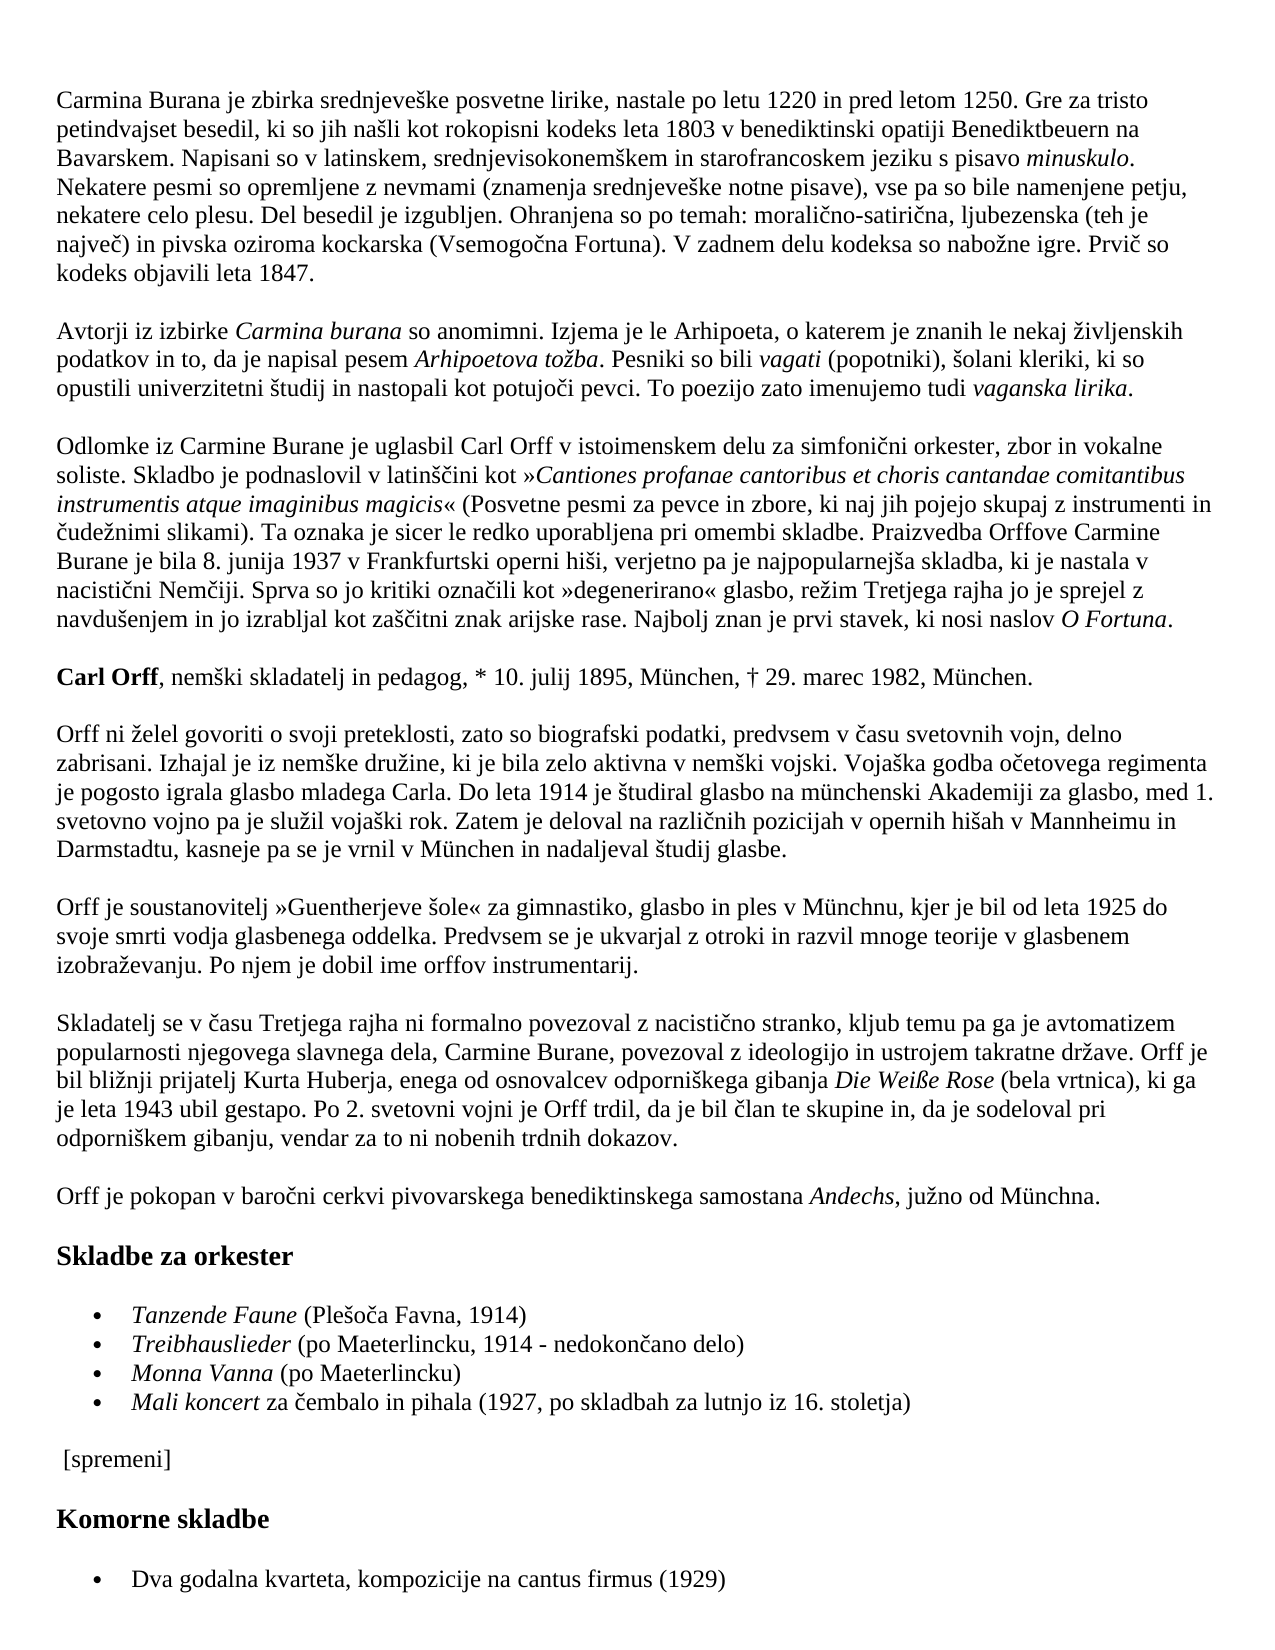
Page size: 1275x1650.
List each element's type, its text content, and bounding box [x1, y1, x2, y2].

text Orff je pokopan v baročni cerkvi pivovarskega benediktinskega samostana Andechs, južno od Münchna. [56, 1181, 1219, 1209]
list Mali koncert za čembalo in pihala (1927, po skladbah za lutnjo iz 16. stoletja) [94, 1387, 1219, 1415]
text Odlomke iz Carmine Burane je uglasbil Carl Orff v istoimenskem delu za simfonični orkester, zbor in vokalne soliste. Skladbo je podnaslovil v latinščini kot »Cantiones profanae cantoribus et choris cantandae comitantibus instrumentis atque imaginibus magicis« (Posvetne pesmi za pevce in zbore, ki naj jih pojejo skupaj z instrumenti in čudežnimi slikami). Ta oznaka je sicer le redko uporabljena pri omembi skladbe. Praizvedba Orffove Carmine Burane je bila 8. junija 1937 v Frankfurtski operni hiši, verjetno pa je najpopularnejša skladba, ki je nastala v nacistični Nemčiji. Sprva so jo kritiki označili kot »degenerirano« glasbo, režim Tretjega rajha jo je sprejel z navdušenjem in jo izrabljal kot zaščitni znak arijske rase. Najbolj znan je prvi stavek, ki nosi naslov O Fortuna. [56, 431, 1219, 632]
list Dva godalna kvarteta, kompozicije na cantus firmus (1929) [94, 1564, 1219, 1593]
list Tanzende Faune (Plešoča Favna, 1914) [94, 1300, 1219, 1329]
text Orff ni želel govoriti o svoji preteklosti, zato so biografski podatki, predvsem v času svetovnih vojn, delno zabrisani. Izhajal je iz nemške družine, ki je bila zelo aktivna v nemški vojski. Vojaška godba očetovega regimenta je pogosto igrala glasbo mladega Carla. Do leta 1914 je študiral glasbo na münchenski Akademiji za glasbo, med 1. svetovno vojno pa je služil vojaški rok. Zatem je deloval na različnih pozicijah v opernih hišah v Mannheimu in Darmstadtu, kasneje pa se je vrnil v München in nadaljeval študij glasbe. [56, 719, 1219, 863]
text Orff je soustanovitelj »Guentherjeve šole« za gimnastiko, glasbo in ples v Münchnu, kjer je bil od leta 1925 do svoje smrti vodja glasbenega oddelka. Predvsem se je ukvarjal z otroki in razvil mnoge teorije v glasbenem izobraževanju. Po njem je dobil ime orffov instrumentarij. [56, 892, 1219, 979]
subtitle Skladbe za orkester [56, 1239, 1219, 1271]
text Avtorji iz izbirke Carmina burana so anomimni. Izjema je le Arhipoeta, o katerem je znanih le nekaj življenskih podatkov in to, da je napisal pesem Arhipoetova tožba. Pesniki so bili vagati (popotniki), šolani kleriki, ki so opustili univerzitetni študij in nastopali kot potujoči pevci. To poezijo zato imenujemo tudi vaganska lirika. [56, 316, 1219, 402]
text [spremeni] [63, 1444, 1219, 1473]
text Skladatelj se v času Tretjega rajha ni formalno povezoval z nacistično stranko, kljub temu pa ga je avtomatizem popularnosti njegovega slavnega dela, Carmine Burane, povezoval z ideologijo in ustrojem takratne države. Orff je bil bližnji prijatelj Kurta Huberja, enega od osnovalcev odporniškega gibanja Die Weiße Rose (bela vrtnica), ki ga je leta 1943 ubil gestapo. Po 2. svetovni vojni je Orff trdil, da je bil član te skupine in, da je sodeloval pri odporniškem gibanju, vendar za to ni nobenih trdnih dokazov. [56, 1008, 1219, 1152]
subtitle Komorne skladbe [56, 1502, 1219, 1535]
list Treibhauslieder (po Maeterlincku, 1914 - nedokončano delo) [94, 1329, 1219, 1358]
list Monna Vanna (po Maeterlincku) [94, 1358, 1219, 1387]
text Carl Orff, nemški skladatelj in pedagog, * 10. julij 1895, München, † 29. marec 1982, München. [56, 662, 1219, 690]
text Carmina Burana je zbirka srednjeveške posvetne lirike, nastale po letu 1220 in pred letom 1250. Gre za tristo petindvajset besedil, ki so jih našli kot rokopisni kodeks leta 1803 v benediktinski opatiji Benediktbeuern na Bavarskem. Napisani so v latinskem, srednjevisokonemškem in starofrancoskem jeziku s pisavo minuskulo. Nekatere pesmi so opremljene z nevmami (znamenja srednjeveške notne pisave), vse pa so bile namenjene petju, nekatere celo plesu. Del besedil je izgubljen. Ohranjena so po temah: moralično-satirična, ljubezenska (teh je največ) in pivska oziroma kockarska (Vsemogočna Fortuna). V zadnem delu kodeksa so nabožne igre. Prvič so kodeks objavili leta 1847. [56, 85, 1219, 287]
